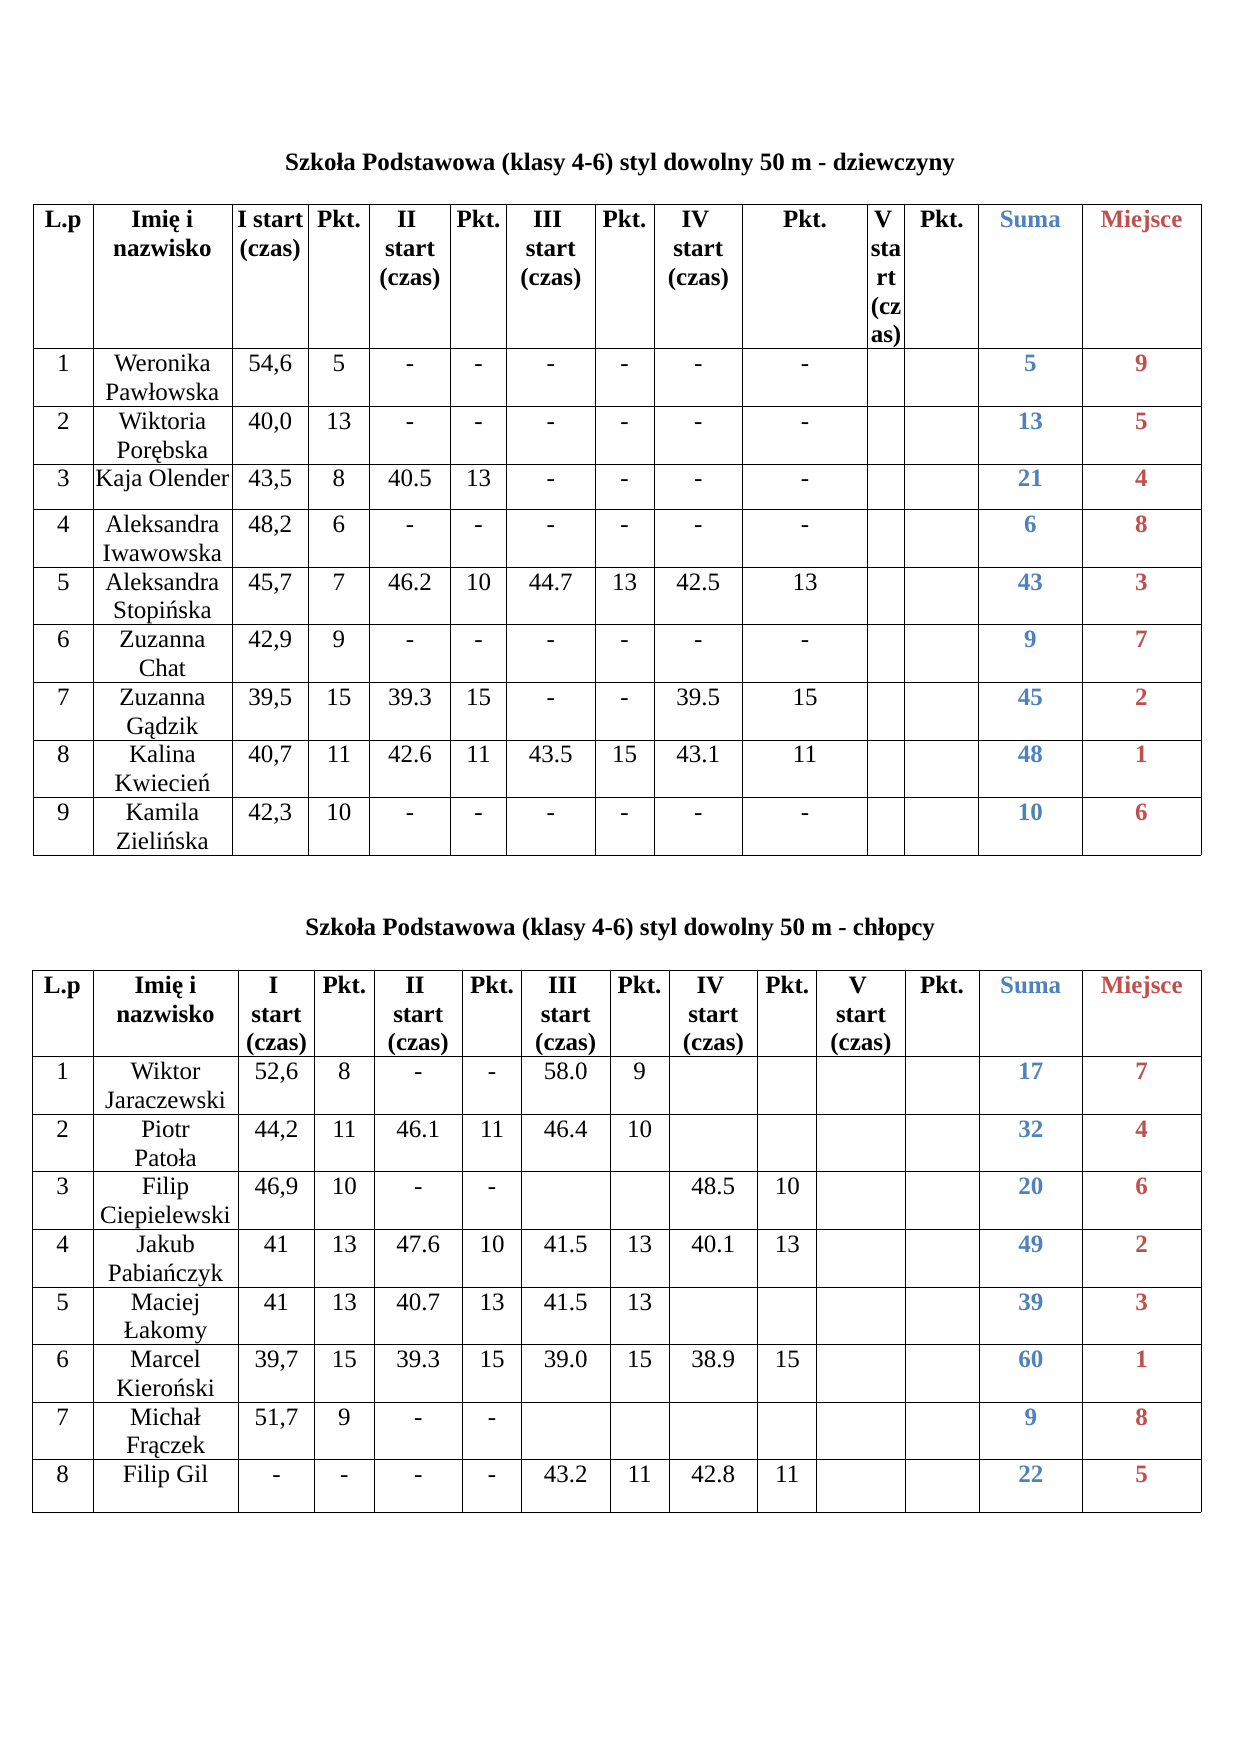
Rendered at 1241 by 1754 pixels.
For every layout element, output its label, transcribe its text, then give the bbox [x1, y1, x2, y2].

table_cell 8 [309, 465, 369, 509]
table_cell [906, 1460, 979, 1512]
table_cell 51,7 [239, 1403, 314, 1459]
table_cell 13 [611, 1230, 669, 1287]
table_cell 6 [34, 625, 93, 682]
table_cell 38,9 [670, 1345, 757, 1402]
table_cell 8 [34, 741, 93, 797]
table_cell 7 [33, 1403, 93, 1459]
table_cell 40,7 [375, 1288, 462, 1344]
table_cell 60 [980, 1345, 1082, 1402]
table_cell 46,1 [375, 1115, 462, 1171]
table_cell Aleksandra Stopińska [94, 568, 232, 624]
table_cell 48,5 [670, 1172, 757, 1229]
table_cell [906, 1230, 979, 1287]
table_cell 42,8 [670, 1460, 757, 1512]
table_cell 46,9 [239, 1172, 314, 1229]
table_cell 48 [979, 741, 1082, 797]
table_cell [817, 1403, 905, 1459]
table_cell 2 [1083, 1230, 1201, 1287]
table_cell 9 [309, 625, 369, 682]
table_header V start (czas) [817, 971, 905, 1056]
table_cell 9 [315, 1403, 374, 1459]
table_cell 46,2 [370, 568, 450, 624]
table_cell 42,5 [655, 568, 742, 624]
table_cell 42,3 [233, 798, 308, 855]
table_header Miejsce [1083, 971, 1201, 1056]
table_cell [522, 1403, 610, 1459]
table_header Pkt. [743, 205, 867, 348]
table_cell Marcel Kieroński [94, 1345, 238, 1402]
table_cell - [463, 1172, 521, 1229]
table_cell 7 [1083, 625, 1201, 682]
table_header I start (czas) [239, 971, 314, 1056]
table_header Pkt. [451, 205, 506, 348]
table_cell 41,5 [522, 1230, 610, 1287]
table_cell 11 [758, 1460, 816, 1512]
table_cell Jakub Pabiańczyk [94, 1230, 238, 1287]
table_cell - [507, 349, 595, 406]
table_cell 7 [34, 683, 93, 739]
table_cell 44,7 [507, 568, 595, 624]
table_cell 3 [1083, 1288, 1201, 1344]
table_cell - [370, 407, 450, 463]
table_cell - [370, 798, 450, 855]
table_cell 7 [309, 568, 369, 624]
table_cell [905, 407, 978, 463]
table_cell - [596, 625, 654, 682]
table_cell [905, 568, 978, 624]
table_cell 17 [980, 1057, 1082, 1114]
table_cell Kamila Zielińska [94, 798, 232, 855]
table_cell 1 [33, 1057, 93, 1114]
table_cell 41 [239, 1230, 314, 1287]
table_cell [758, 1288, 816, 1344]
table_header Pkt. [315, 971, 374, 1056]
table_cell 10 [463, 1230, 521, 1287]
table_cell - [655, 625, 742, 682]
table_header Suma [980, 971, 1082, 1056]
table_cell 11 [463, 1115, 521, 1171]
table_cell [817, 1057, 905, 1114]
table_cell - [655, 510, 742, 567]
table_cell 8 [33, 1460, 93, 1512]
table_cell [868, 510, 904, 567]
table_cell 5 [33, 1288, 93, 1344]
table_cell [868, 349, 904, 406]
table_cell - [507, 625, 595, 682]
table_cell 52,6 [239, 1057, 314, 1114]
table_cell 21 [979, 465, 1082, 509]
table_cell 54,6 [233, 349, 308, 406]
table_cell 5 [309, 349, 369, 406]
table_cell 15 [451, 683, 506, 739]
table_cell Zuzanna Chat [94, 625, 232, 682]
table_cell - [370, 625, 450, 682]
table_cell 20 [980, 1172, 1082, 1229]
table_cell [817, 1288, 905, 1344]
table_cell - [596, 683, 654, 739]
table_cell [758, 1057, 816, 1114]
table_cell 13 [743, 568, 867, 624]
table_cell [817, 1172, 905, 1229]
table_cell Wiktor Jaraczewski [94, 1057, 238, 1114]
table_cell 46,4 [522, 1115, 610, 1171]
table_cell 6 [309, 510, 369, 567]
table_cell - [451, 625, 506, 682]
table_cell 6 [33, 1345, 93, 1402]
table_header V start (czas) [868, 205, 904, 348]
table_cell 40,1 [670, 1230, 757, 1287]
table_cell 39,5 [655, 683, 742, 739]
table_cell [670, 1057, 757, 1114]
table_cell - [451, 349, 506, 406]
table_cell 43,5 [507, 741, 595, 797]
table_header Pkt. [463, 971, 521, 1056]
table_cell 44,2 [239, 1115, 314, 1171]
table_cell [670, 1403, 757, 1459]
table_cell - [375, 1057, 462, 1114]
table_cell [817, 1230, 905, 1287]
table_cell 41 [239, 1288, 314, 1344]
table_cell [868, 683, 904, 739]
table_cell [758, 1115, 816, 1171]
table_header Imię i nazwisko [94, 971, 238, 1056]
table_cell 15 [315, 1345, 374, 1402]
table_cell [906, 1057, 979, 1114]
table_cell 13 [309, 407, 369, 463]
table_cell [905, 741, 978, 797]
table_cell 43,5 [233, 465, 308, 509]
table_cell - [370, 349, 450, 406]
table_header L.p [34, 205, 93, 348]
table_header Pkt. [905, 205, 978, 348]
table_cell 8 [315, 1057, 374, 1114]
table_cell [522, 1172, 610, 1229]
table_cell 3 [33, 1172, 93, 1229]
table_cell - [507, 798, 595, 855]
table_cell 11 [743, 741, 867, 797]
table_header Pkt. [309, 205, 369, 348]
table_cell 1 [1083, 741, 1201, 797]
table_cell 32 [980, 1115, 1082, 1171]
table_cell - [655, 465, 742, 509]
table_cell - [596, 407, 654, 463]
table_cell [906, 1115, 979, 1171]
table_cell - [655, 407, 742, 463]
table_cell - [743, 407, 867, 463]
table_cell - [743, 625, 867, 682]
table_cell 10 [315, 1172, 374, 1229]
table_cell 58.0 [522, 1057, 610, 1114]
table_cell - [596, 798, 654, 855]
table_cell - [655, 798, 742, 855]
table_cell - [507, 465, 595, 509]
table_cell [868, 741, 904, 797]
table_cell 6 [1083, 798, 1201, 855]
table_header II start (czas) [370, 205, 450, 348]
table_cell [905, 465, 978, 509]
table_cell 39,7 [239, 1345, 314, 1402]
table_cell 1 [1083, 1345, 1201, 1402]
table_cell 6 [1083, 1172, 1201, 1229]
table_cell - [375, 1403, 462, 1459]
table_cell Maciej Łakomy [94, 1288, 238, 1344]
table_cell [758, 1403, 816, 1459]
table_header Imię i nazwisko [94, 205, 232, 348]
table_cell 13 [611, 1288, 669, 1344]
table_cell - [315, 1460, 374, 1512]
table_cell 9 [611, 1057, 669, 1114]
table_cell 47,6 [375, 1230, 462, 1287]
table_cell Piotr Patoła [94, 1115, 238, 1171]
table_header IV start (czas) [670, 971, 757, 1056]
table_cell 42,9 [233, 625, 308, 682]
table_cell [670, 1288, 757, 1344]
table_cell - [375, 1172, 462, 1229]
table_cell [905, 510, 978, 567]
table_cell 45 [979, 683, 1082, 739]
table_cell - [451, 798, 506, 855]
table_cell 2 [34, 407, 93, 463]
table_cell - [596, 349, 654, 406]
table_cell [906, 1345, 979, 1402]
text Szkoła Podstawowa (klasy 4-6) styl dowolny 50 m - dziewczyny [118, 147, 1122, 176]
table_cell 9 [1083, 349, 1201, 406]
table_cell - [451, 510, 506, 567]
table_cell Aleksandra Iwawowska [94, 510, 232, 567]
table_cell 5 [1083, 1460, 1201, 1512]
table_cell - [743, 349, 867, 406]
table_cell 10 [979, 798, 1082, 855]
table_cell 45,7 [233, 568, 308, 624]
table_cell 11 [309, 741, 369, 797]
table_cell Wiktoria Porębska [94, 407, 232, 463]
table_cell 48,2 [233, 510, 308, 567]
table_cell 15 [463, 1345, 521, 1402]
table_header Miejsce [1083, 205, 1201, 348]
table_cell [868, 465, 904, 509]
table_cell 43 [979, 568, 1082, 624]
table_cell [868, 407, 904, 463]
table_cell 5 [979, 349, 1082, 406]
table_cell Filip Ciepielewski [94, 1172, 238, 1229]
table_cell - [463, 1057, 521, 1114]
table_cell 3 [34, 465, 93, 509]
table_cell - [655, 349, 742, 406]
table_cell 39.0 [522, 1345, 610, 1402]
table_cell 3 [1083, 568, 1201, 624]
table_cell 4 [34, 510, 93, 567]
table_cell - [596, 510, 654, 567]
table_cell - [463, 1460, 521, 1512]
table_cell 13 [596, 568, 654, 624]
table_cell - [463, 1403, 521, 1459]
table_cell [868, 568, 904, 624]
table_cell [906, 1288, 979, 1344]
table_cell 39,5 [233, 683, 308, 739]
table_header Pkt. [758, 971, 816, 1056]
table_cell 5 [34, 568, 93, 624]
table_header IV start (czas) [655, 205, 742, 348]
table_cell 4 [1083, 1115, 1201, 1171]
table_cell - [239, 1460, 314, 1512]
table_cell - [375, 1460, 462, 1512]
table_cell [905, 349, 978, 406]
table_cell [611, 1172, 669, 1229]
table_header Pkt. [611, 971, 669, 1056]
table_cell 49 [980, 1230, 1082, 1287]
table_cell 4 [1083, 465, 1201, 509]
table_cell 15 [611, 1345, 669, 1402]
table_cell 43,2 [522, 1460, 610, 1512]
table_cell - [743, 798, 867, 855]
table_cell 7 [1083, 1057, 1201, 1114]
table_cell - [596, 465, 654, 509]
table_header Pkt. [906, 971, 979, 1056]
table_cell [817, 1460, 905, 1512]
table_cell 42,6 [370, 741, 450, 797]
table_cell 2 [1083, 683, 1201, 739]
table_cell Weronika Pawłowska [94, 349, 232, 406]
table_cell [906, 1172, 979, 1229]
table_cell [868, 798, 904, 855]
table_cell 15 [309, 683, 369, 739]
table_cell 5 [1083, 407, 1201, 463]
table_cell Zuzanna Gądzik [94, 683, 232, 739]
table_cell 39,3 [370, 683, 450, 739]
table_cell 40,0 [233, 407, 308, 463]
table_cell - [507, 407, 595, 463]
text Szkoła Podstawowa (klasy 4-6) styl dowolny 50 m - chłopcy [118, 912, 1122, 941]
table_header III start (czas) [507, 205, 595, 348]
table_header L.p [33, 971, 93, 1056]
table_cell - [743, 465, 867, 509]
table_header II start (czas) [375, 971, 462, 1056]
table_cell 2 [33, 1115, 93, 1171]
table_cell [817, 1345, 905, 1402]
table_cell - [507, 683, 595, 739]
table_header Pkt. [596, 205, 654, 348]
table_cell [906, 1403, 979, 1459]
table_cell 11 [315, 1115, 374, 1171]
table_cell [905, 683, 978, 739]
table_cell 10 [451, 568, 506, 624]
table_cell 10 [758, 1172, 816, 1229]
table_cell 6 [979, 510, 1082, 567]
table_cell 40,5 [370, 465, 450, 509]
table_cell 8 [1083, 1403, 1201, 1459]
table_cell 9 [34, 798, 93, 855]
table_cell 8 [1083, 510, 1201, 567]
table_cell [905, 625, 978, 682]
table_cell 11 [611, 1460, 669, 1512]
table_cell - [507, 510, 595, 567]
table_cell - [370, 510, 450, 567]
table_cell 22 [980, 1460, 1082, 1512]
table_cell 13 [758, 1230, 816, 1287]
table_cell - [743, 510, 867, 567]
table_cell 9 [980, 1403, 1082, 1459]
table_cell [670, 1115, 757, 1171]
table_cell 39 [980, 1288, 1082, 1344]
table_cell [905, 798, 978, 855]
table_cell 13 [979, 407, 1082, 463]
table_cell Kaja Olender [94, 465, 232, 509]
table_cell [611, 1403, 669, 1459]
table_cell 15 [743, 683, 867, 739]
table_cell Kalina Kwiecień [94, 741, 232, 797]
table_cell 10 [611, 1115, 669, 1171]
table_cell 13 [315, 1288, 374, 1344]
table_header III start (czas) [522, 971, 610, 1056]
table_cell 10 [309, 798, 369, 855]
table_cell 11 [451, 741, 506, 797]
table_cell [817, 1115, 905, 1171]
table_cell 15 [596, 741, 654, 797]
table_cell 4 [33, 1230, 93, 1287]
table_cell 43,1 [655, 741, 742, 797]
table_cell 41,5 [522, 1288, 610, 1344]
table_cell - [451, 407, 506, 463]
table_cell [868, 625, 904, 682]
table_header I start (czas) [233, 205, 308, 348]
table_cell 13 [315, 1230, 374, 1287]
table_cell 40,7 [233, 741, 308, 797]
table_header Suma [979, 205, 1082, 348]
table_cell Michał Frączek [94, 1403, 238, 1459]
table_cell 1 [34, 349, 93, 406]
table_cell 39,3 [375, 1345, 462, 1402]
table_cell Filip Gil [94, 1460, 238, 1512]
table_cell 9 [979, 625, 1082, 682]
table_cell 13 [463, 1288, 521, 1344]
table_cell 15 [758, 1345, 816, 1402]
table_cell 13 [451, 465, 506, 509]
